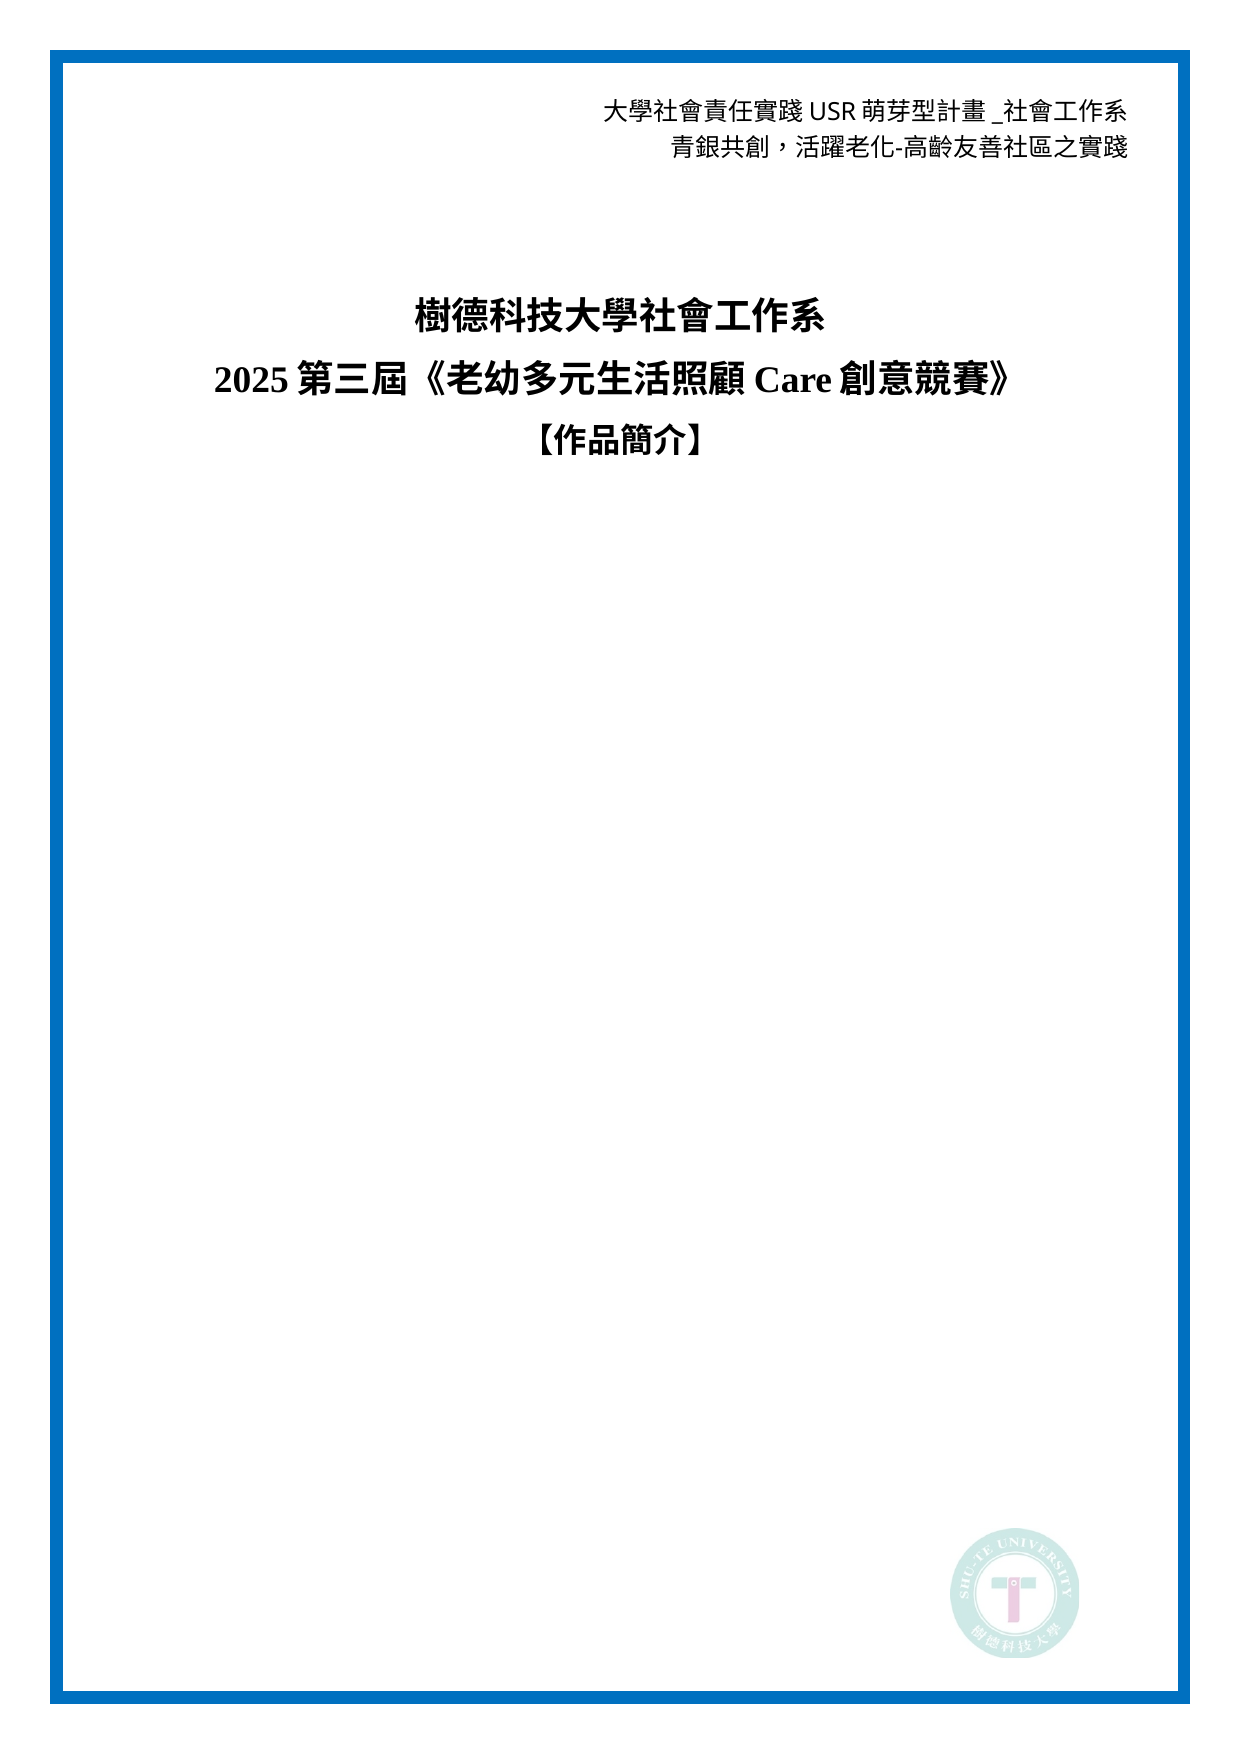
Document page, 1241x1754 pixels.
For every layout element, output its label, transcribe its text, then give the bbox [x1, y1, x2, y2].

text 樹德科技大學社會工作系 [112, 272, 1128, 334]
text 【作品簡介】 [112, 397, 1128, 459]
text 2025第三屆《老幼多元生活照顧Care創意競賽》 [112, 334, 1128, 397]
